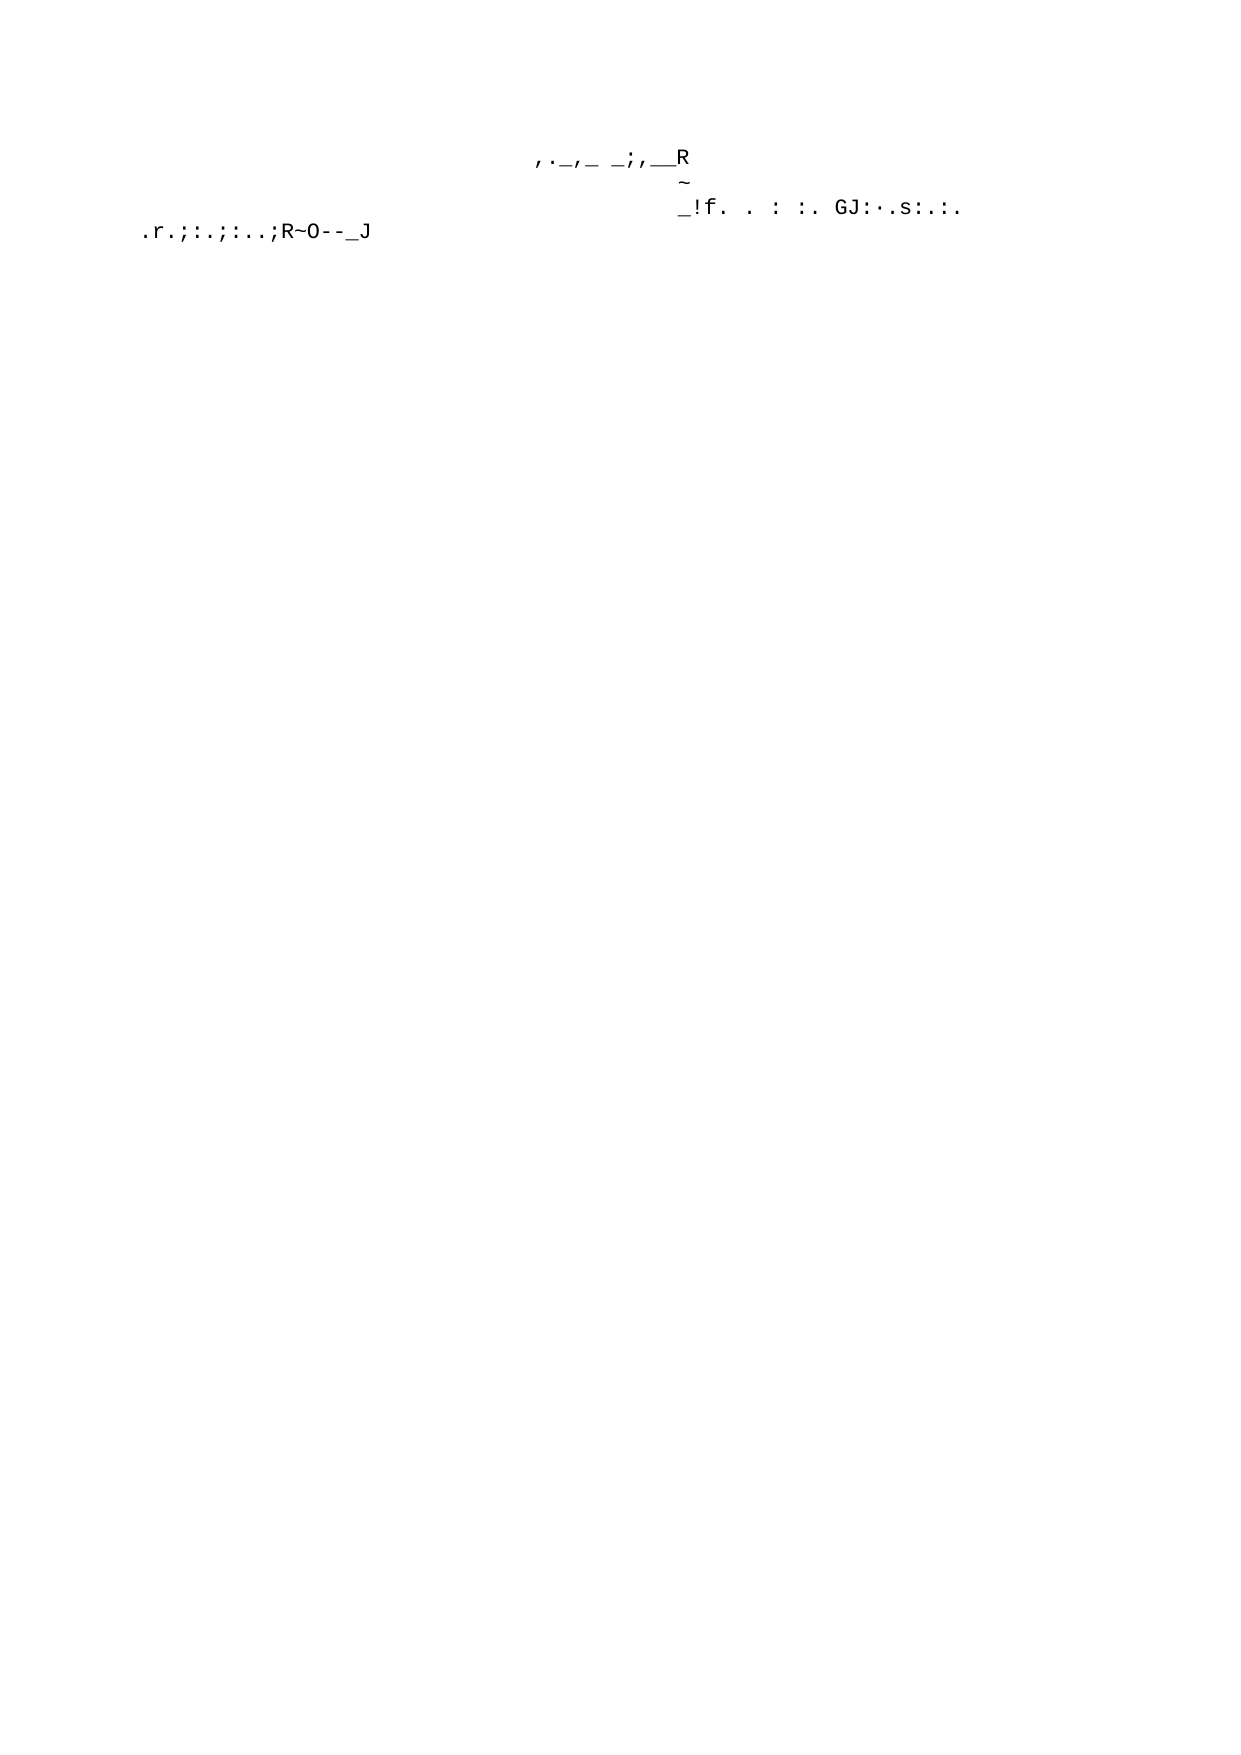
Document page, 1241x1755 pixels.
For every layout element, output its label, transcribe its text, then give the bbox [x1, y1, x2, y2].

text .r.;:.;:..;R~O--_J [139, 221, 375, 246]
text ,._,_ _;,__R [533, 146, 1066, 171]
text ~ [678, 171, 1066, 196]
text _!f. . : :. GJ:·.s:.:. [678, 196, 1066, 221]
